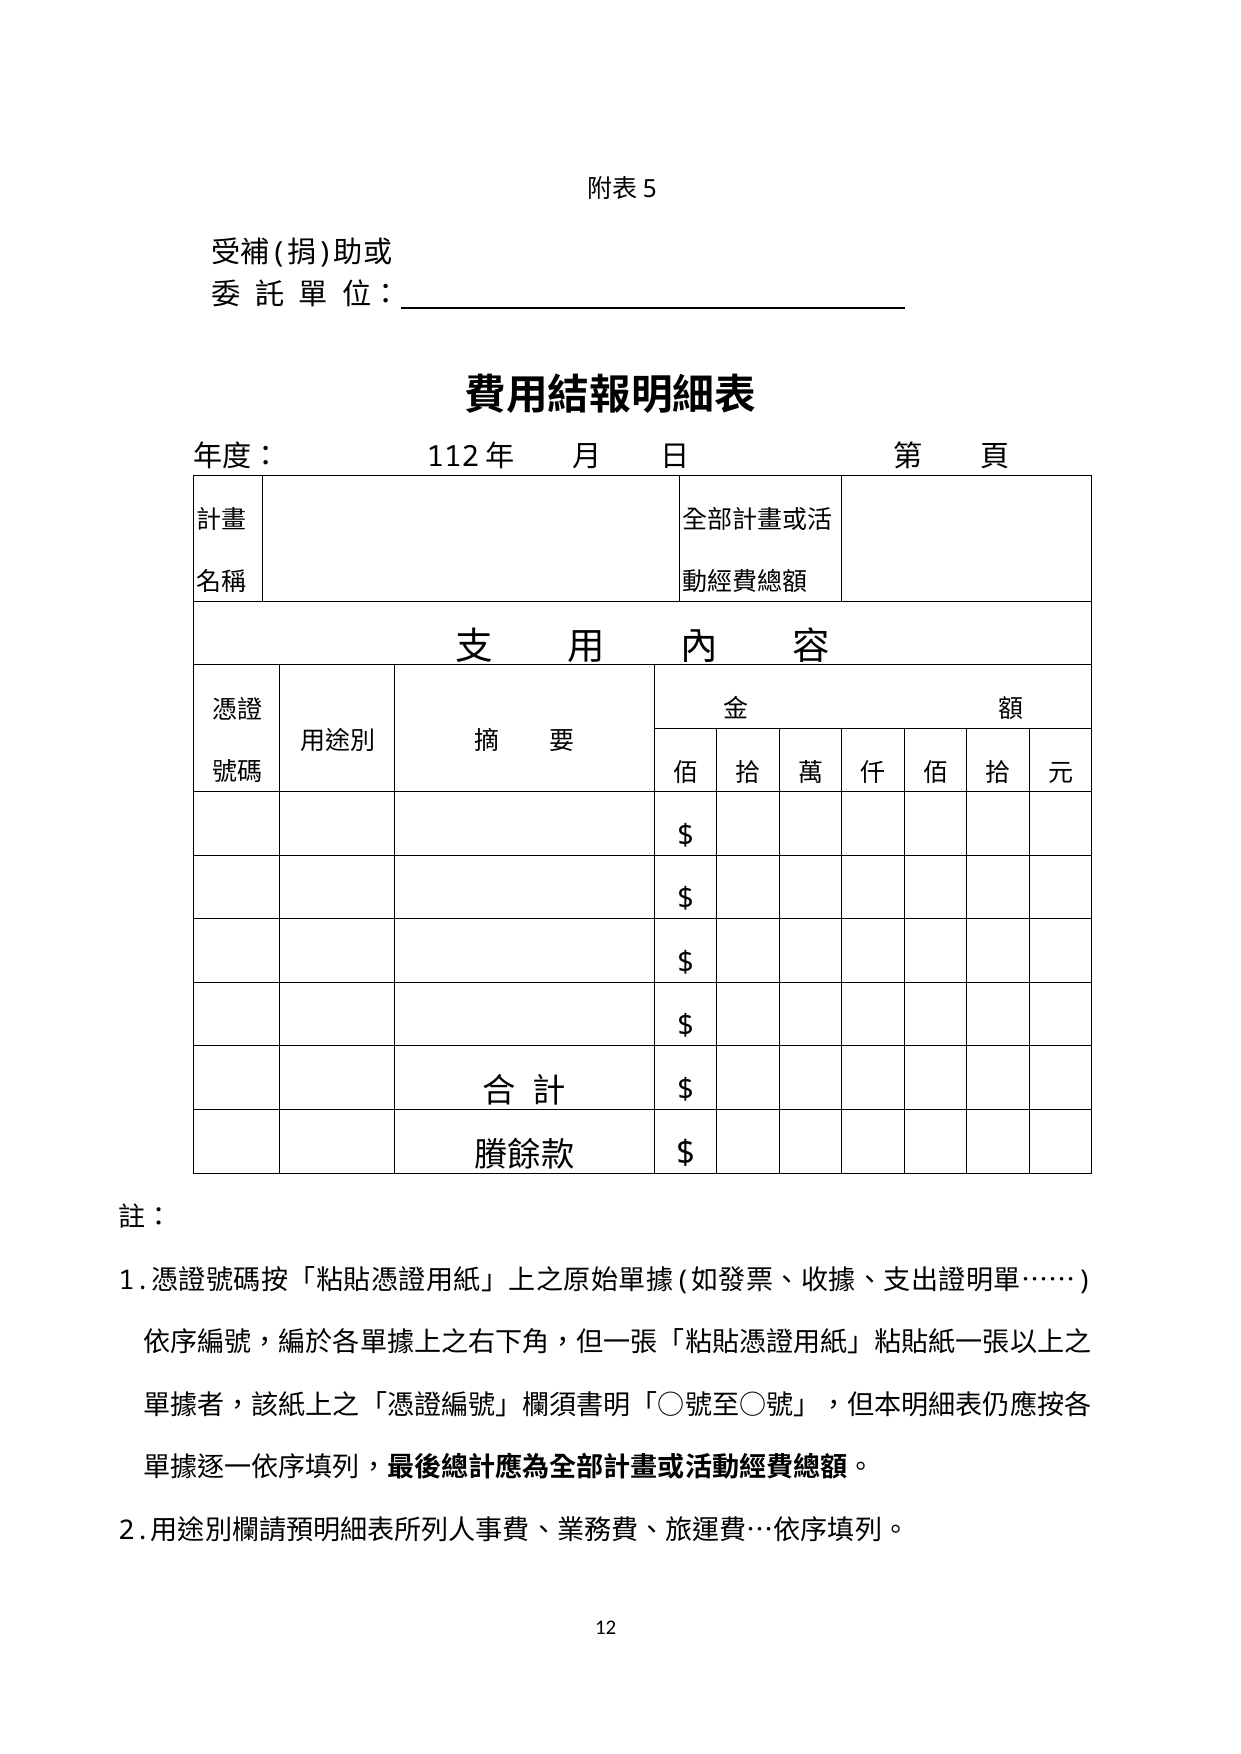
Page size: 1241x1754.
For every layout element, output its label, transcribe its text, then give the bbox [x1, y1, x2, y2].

table_cell [905, 792, 966, 855]
table_cell [194, 1110, 279, 1172]
table_cell 憑證 號碼 [194, 665, 279, 791]
table_cell [967, 983, 1029, 1045]
table_cell [717, 1110, 779, 1172]
text 2.用途別欄請預明細表所列人事費、業務費、旅運費…依序填列。 [118, 1486, 1093, 1548]
table_cell [280, 792, 394, 855]
table_cell [905, 919, 966, 982]
table_cell [967, 856, 1029, 918]
table_cell [717, 1046, 779, 1109]
table_cell [780, 856, 841, 918]
text 年度： 112年 月 日 第 頁 [118, 412, 1093, 474]
table_cell $ [655, 983, 716, 1045]
table_cell [842, 792, 904, 855]
table_cell [280, 1110, 394, 1172]
table_cell [905, 1046, 966, 1109]
table_cell 佰 [905, 729, 966, 791]
table_cell $ [655, 1110, 716, 1172]
table_cell [780, 1110, 841, 1172]
table_cell 摘 要 [395, 665, 654, 791]
text 1.憑證號碼按「粘貼憑證用紙」上之原始單據(如發票、收據、支出證明單……)依序編號，編於各單據上之右下角，但一張「粘貼憑證用紙」粘貼紙一張以上之單據者，該紙上之「憑證編號」欄須書明「○號至○號」，但本明細表仍應按各單據逐一依序填列，最後總計應為全部計畫或活動經費總額。 [118, 1236, 1093, 1486]
table_cell [1030, 792, 1091, 855]
table_cell 用途別 [280, 665, 394, 791]
table_cell [780, 792, 841, 855]
table_cell [395, 983, 654, 1045]
table_cell [194, 792, 279, 855]
table_cell [905, 856, 966, 918]
table_cell [905, 1110, 966, 1172]
table_cell $ [655, 1046, 716, 1109]
text 註： [118, 1173, 1093, 1236]
table_cell [1030, 1046, 1091, 1109]
table_cell 佰 [655, 729, 716, 791]
table_header 計畫 名稱 [194, 476, 262, 601]
table_cell 元 [1030, 729, 1091, 791]
table_cell [717, 919, 779, 982]
table_cell [1030, 983, 1091, 1045]
table_cell [280, 919, 394, 982]
table_cell 金 額 [655, 665, 1091, 728]
table_cell [905, 983, 966, 1045]
table_cell 拾 [967, 729, 1029, 791]
table_cell [780, 1046, 841, 1109]
table_cell [717, 792, 779, 855]
table_cell 支 用 內 容 [194, 602, 1091, 664]
table_cell [717, 856, 779, 918]
table_cell [1030, 1110, 1091, 1172]
table_cell [842, 983, 904, 1045]
table_cell 仟 [842, 729, 904, 791]
table_cell [842, 919, 904, 982]
table_header [842, 476, 1091, 601]
table_cell [395, 919, 654, 982]
table_cell 合 計 [395, 1046, 654, 1109]
text 附表5 [118, 164, 1053, 206]
table_cell [967, 1046, 1029, 1109]
table_cell [1030, 919, 1091, 982]
table_cell $ [655, 856, 716, 918]
table_cell [780, 919, 841, 982]
table_cell [842, 1046, 904, 1109]
table_cell [280, 983, 394, 1045]
text 委 託 單 位： [211, 271, 911, 313]
table_cell [395, 792, 654, 855]
table_cell [842, 856, 904, 918]
table_cell [780, 983, 841, 1045]
table_cell [967, 1110, 1029, 1172]
table_cell [280, 856, 394, 918]
table_cell 拾 [717, 729, 779, 791]
table_cell [194, 919, 279, 982]
table_cell [194, 983, 279, 1045]
table_cell [194, 1046, 279, 1109]
table_cell [967, 919, 1029, 982]
table_cell [395, 856, 654, 918]
table_cell [842, 1110, 904, 1172]
table_header [263, 476, 679, 601]
text 受補(捐)助或 [211, 229, 911, 271]
table_cell [967, 792, 1029, 855]
table_cell 賸餘款 [395, 1110, 654, 1172]
table_header 全部計畫或活動經費總額 [680, 476, 841, 601]
table_cell [717, 983, 779, 1045]
text 費用結報明細表 [118, 349, 1093, 412]
table_cell $ [655, 792, 716, 855]
table_cell [1030, 856, 1091, 918]
table_cell $ [655, 919, 716, 982]
table_cell 萬 [780, 729, 841, 791]
table_cell [280, 1046, 394, 1109]
table_cell [194, 856, 279, 918]
